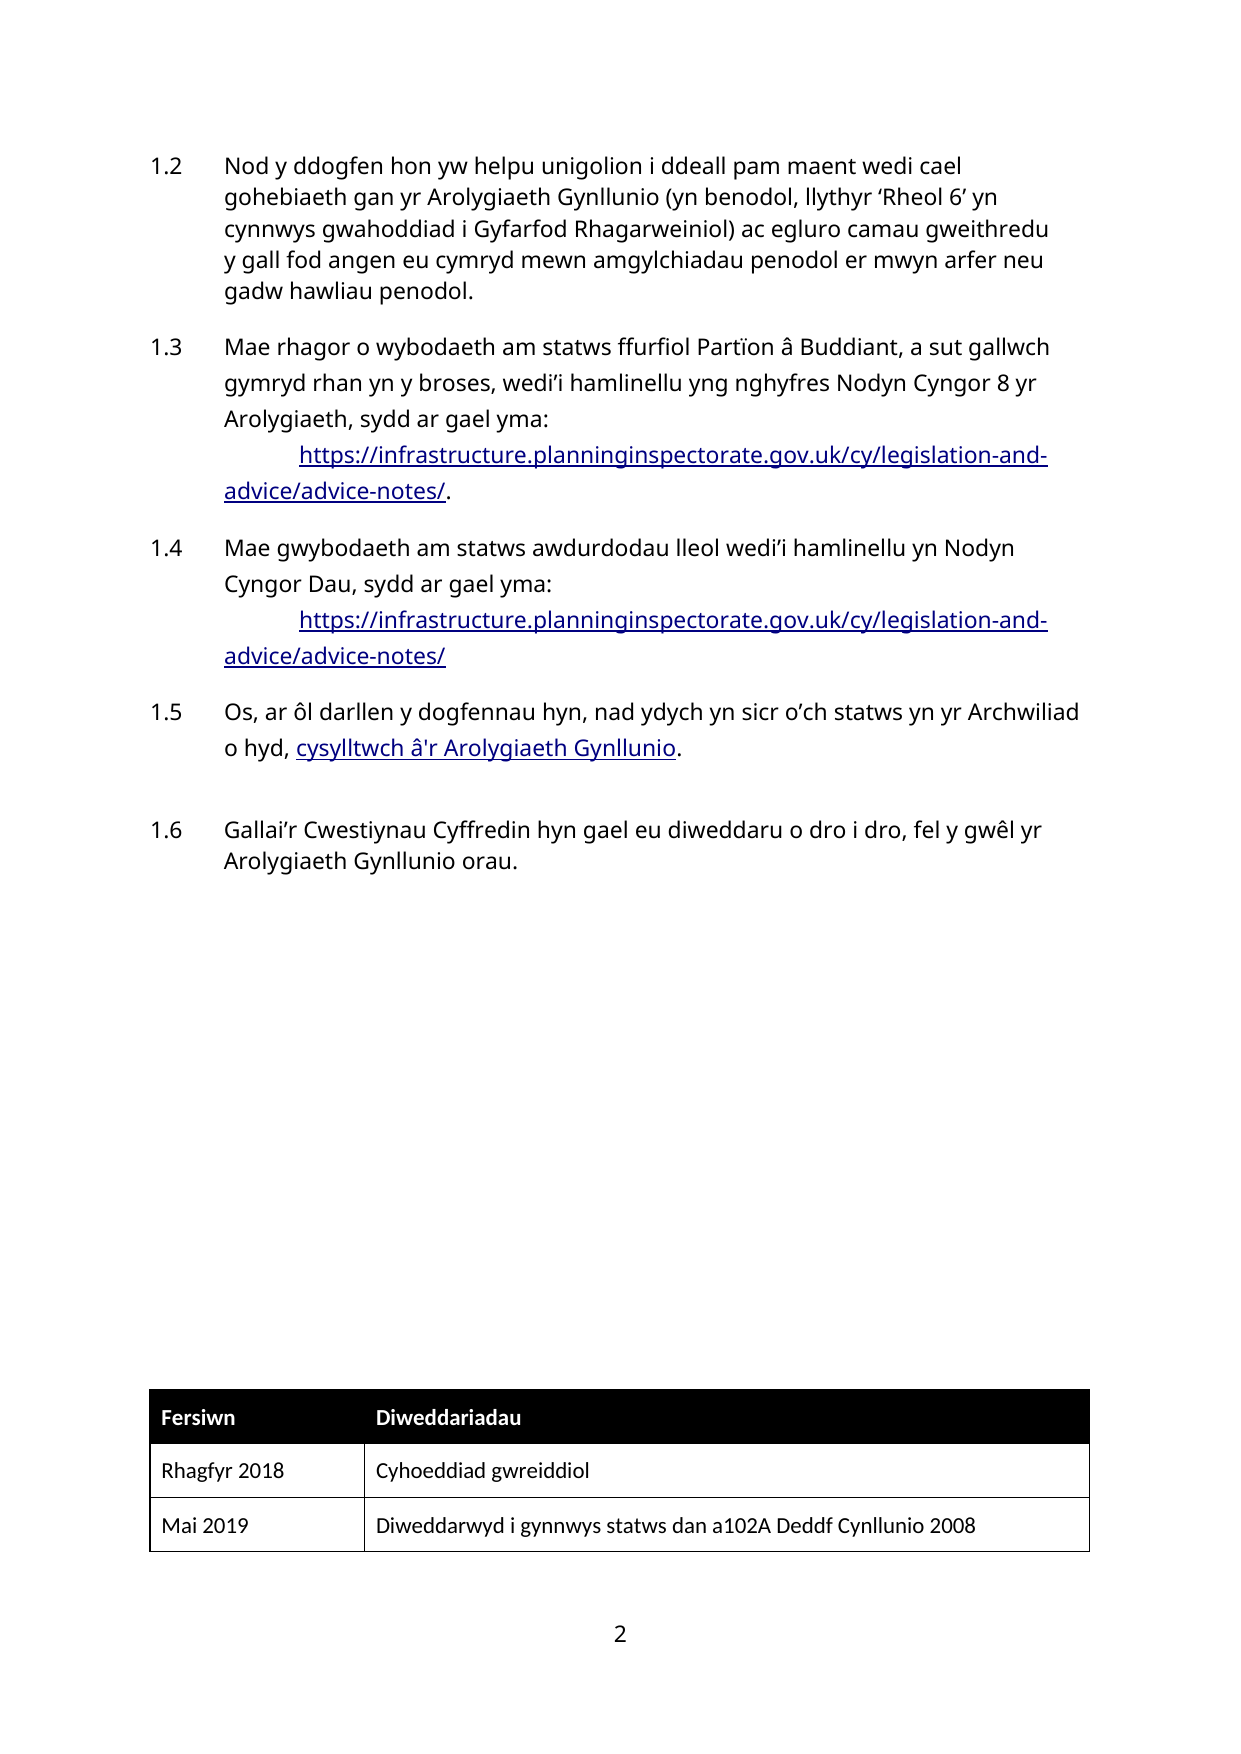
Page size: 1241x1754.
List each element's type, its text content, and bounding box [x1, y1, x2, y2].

text 1.3 Mae rhagor o wybodaeth am statws ffurfiol Partïon â Buddiant, a sut gallwch gymryd rhan yn y broses, wedi’i hamlinellu yng nghyfres Nodyn Cyngor 8 yr Arolygiaeth, sydd ar gael yma: https://infrastructure.planninginspectorate.gov.uk/cy/legislation-and-advice/advice-notes/. [150, 331, 1090, 506]
text 1.2 Nod y ddogfen hon yw helpu unigolion i ddeall pam maent wedi cael gohebiaeth gan yr Arolygiaeth Gynllunio (yn benodol, llythyr ‘Rheol 6’ yn cynnwys gwahoddiad i Gyfarfod Rhagarweiniol) ac egluro camau gweithredu y gall fod angen eu cymryd mewn amgylchiadau penodol er mwyn arfer neu gadw hawliau penodol. [150, 150, 1066, 306]
table_header Diweddariadau [365, 1390, 1089, 1443]
table_cell Rhagfyr 2018 [151, 1444, 364, 1497]
text 1.4 Mae gwybodaeth am statws awdurdodau lleol wedi’i hamlinellu yn Nodyn Cyngor Dau, sydd ar gael yma: https://infrastructure.planninginspectorate.gov.uk/cy/legislation-and-advice/advice-notes/ [150, 532, 1090, 671]
table_cell Diweddarwyd i gynnwys statws dan a102A Deddf Cynllunio 2008 [365, 1498, 1089, 1551]
table_cell Mai 2019 [151, 1498, 364, 1551]
text 1.6 Gallai’r Cwestiynau Cyffredin hyn gael eu diweddaru o dro i dro, fel y gwêl yr Arolygiaeth Gynllunio orau. [150, 814, 1066, 877]
table_header Fersiwn [151, 1390, 364, 1443]
text 1.5 Os, ar ôl darllen y dogfennau hyn, nad ydych yn sicr o’ch statws yn yr Archwiliad o hyd, cysylltwch â'r Arolygiaeth Gynllunio. [150, 696, 1090, 763]
table_cell Cyhoeddiad gwreiddiol [365, 1444, 1089, 1497]
